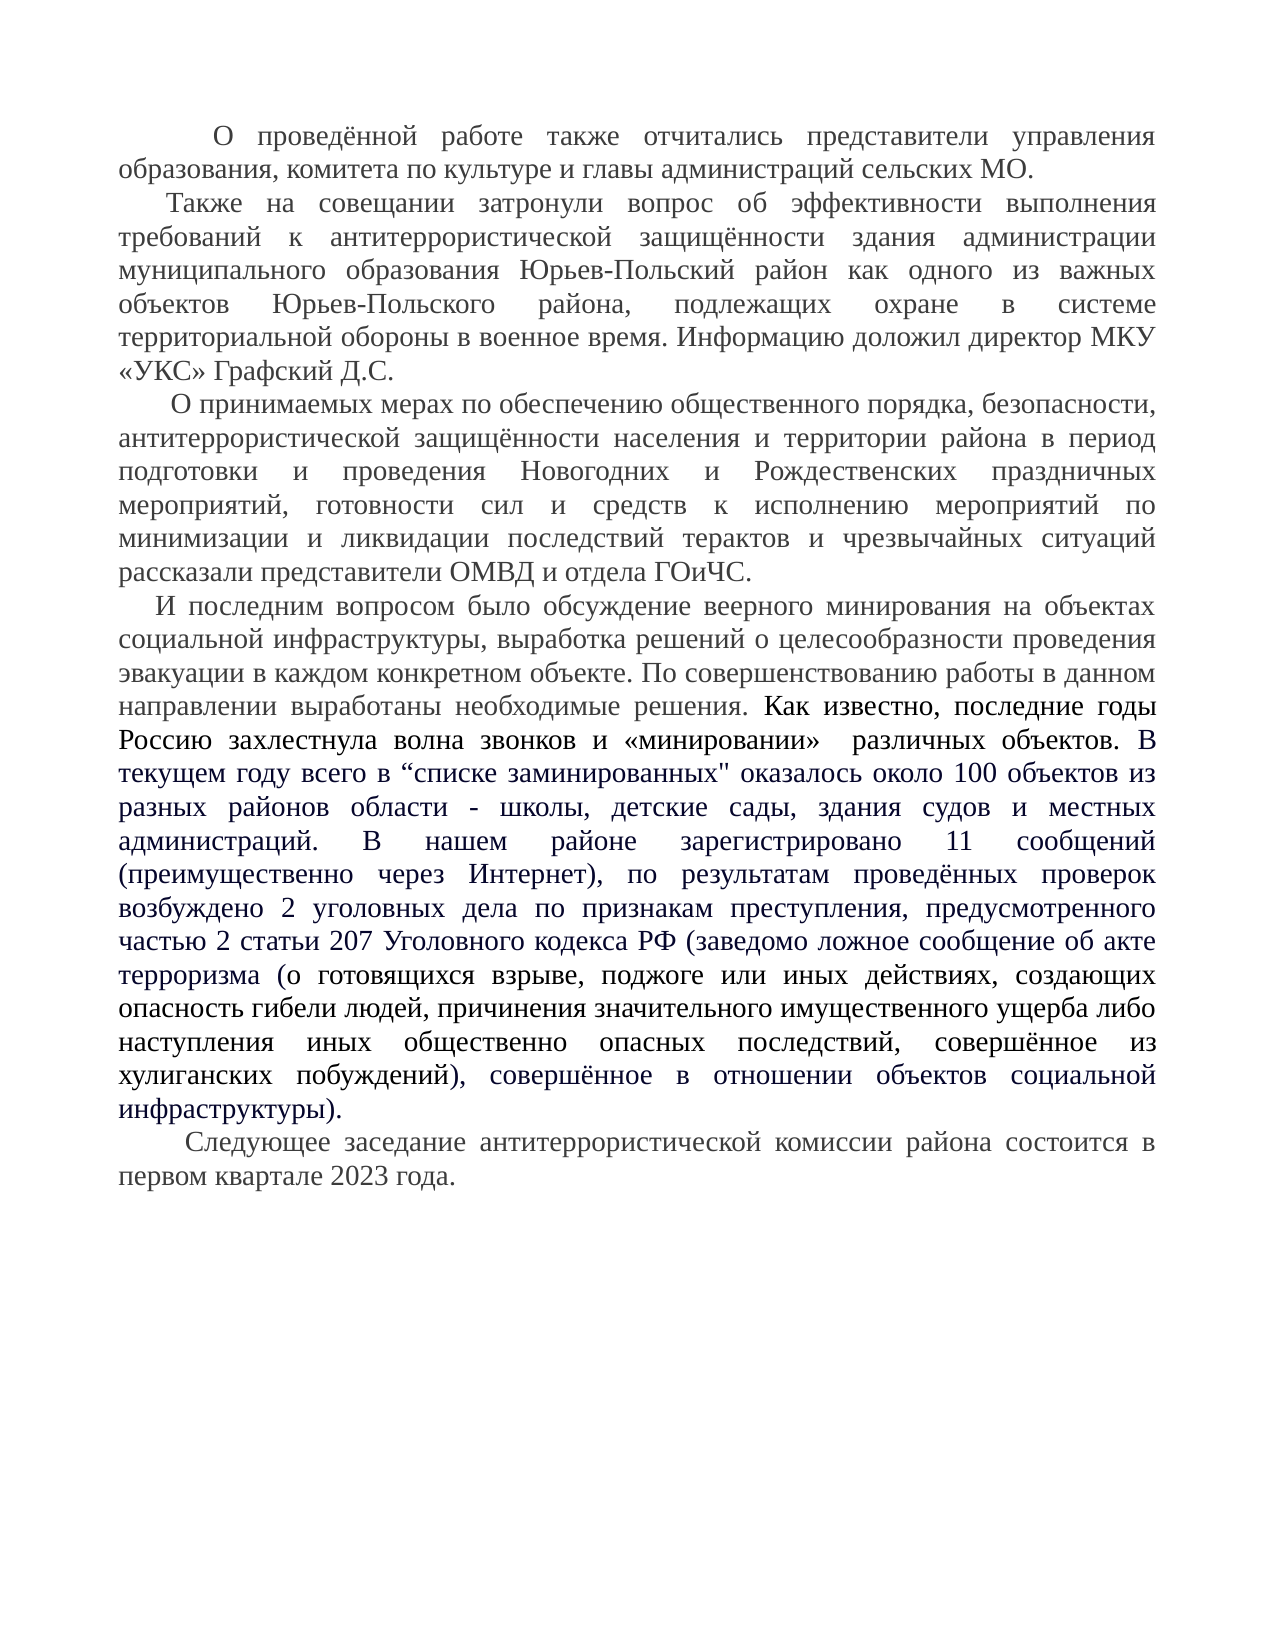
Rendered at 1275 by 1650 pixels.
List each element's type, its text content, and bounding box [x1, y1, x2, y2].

text Следующее заседание антитеррористической комиссии района состоится в первом квартале 2023 года. [118, 1124, 1157, 1192]
text О проведённой работе также отчитались представители управления образования, комитета по культуре и главы администраций сельских МО. [118, 118, 1157, 185]
text Также на совещании затронули вопрос об эффективности выполнения требований к антитеррористической защищённости здания администрации муниципального образования Юрьев-Польский район как одного из важных объектов Юрьев-Польского района, подлежащих охране в системе территориальной обороны в военное время. Информацию доложил директор МКУ «УКС» Графский Д.С. [118, 185, 1157, 386]
text О принимаемых мерах по обеспечению общественного порядка, безопасности, антитеррористической защищённости населения и территории района в период подготовки и проведения Новогодних и Рождественских праздничных мероприятий, готовности сил и средств к исполнению мероприятий по минимизации и ликвидации последствий терактов и чрезвычайных ситуаций рассказали представители ОМВД и отдела ГОиЧС. [118, 386, 1157, 588]
text И последним вопросом было обсуждение веерного минирования на объектах социальной инфраструктуры, выработка решений о целесообразности проведения эвакуации в каждом конкретном объекте. По совершенствованию работы в данном направлении выработаны необходимые решения. Как известно, последние годы Россию захлестнула волна звонков и «минировании» различных объектов. В текущем году всего в “списке заминированных" оказалось около 100 объектов из разных районов области - школы, детские сады, здания судов и местных администраций. В нашем районе зарегистрировано 11 сообщений (преимущественно через Интернет), по результатам проведённых проверок возбуждено 2 уголовных дела по признакам преступления, предусмотренного частью 2 статьи 207 Уголовного кодекса РФ (заведомо ложное сообщение об акте терроризма (о готовящихся взрыве, поджоге или иных действиях, создающих опасность гибели людей, причинения значительного имущественного ущерба либо наступления иных общественно опасных последствий, совершённое из хулиганских побуждений), совершённое в отношении объектов социальной инфраструктуры). [118, 588, 1157, 1124]
